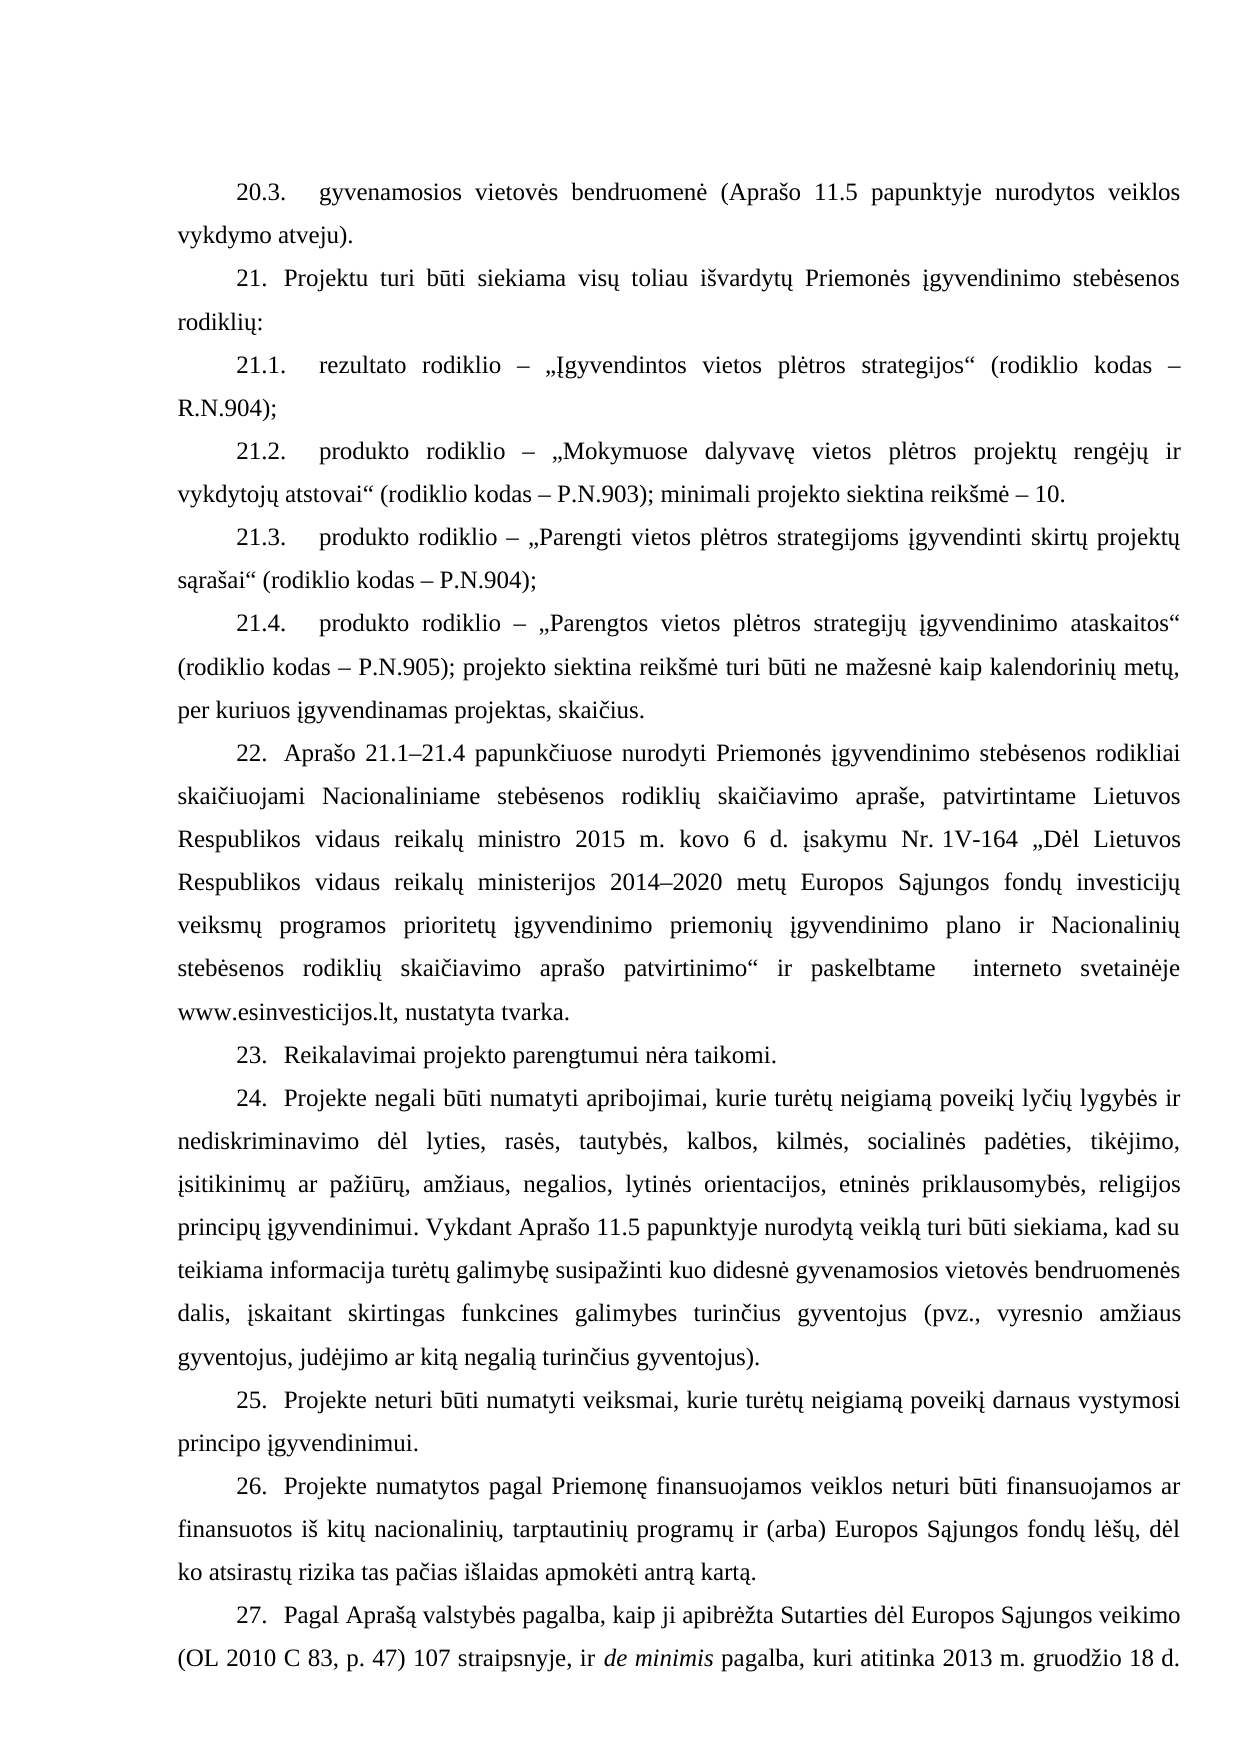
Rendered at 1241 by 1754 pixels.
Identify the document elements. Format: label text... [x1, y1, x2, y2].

text 24. Projekte negali būti numatyti apribojimai, kurie turėtų neigiamą poveikį lyčių lygybės ir nediskriminavimo dėl lyties, rasės, tautybės, kalbos, kilmės, socialinės padėties, tikėjimo, įsitikinimų ar pažiūrų, amžiaus, negalios, lytinės orientacijos, etninės priklausomybės, religijos principų įgyvendinimui. Vykdant Aprašo 11.5 papunktyje nurodytą veiklą turi būti siekiama, kad su teikiama informacija turėtų galimybę susipažinti kuo didesnė gyvenamosios vietovės bendruomenės dalis, įskaitant skirtingas funkcines galimybes turinčius gyventojus (pvz., vyresnio amžiaus gyventojus, judėjimo ar kitą negalią turinčius gyventojus). [177, 1083, 1181, 1370]
text 27. Pagal Aprašą valstybės pagalba, kaip ji apibrėžta Sutarties dėl Europos Sąjungos veikimo (OL 2010 C 83, p. 47) 107 straipsnyje, ir de minimis pagalba, kuri atitinka 2013 m. gruodžio 18 d. [177, 1600, 1181, 1672]
text 23. Reikalavimai projekto parengtumui nėra taikomi. [177, 1040, 1181, 1068]
text 21.2. produkto rodiklio – „Mokymuose dalyvavę vietos plėtros projektų rengėjų ir vykdytojų atstovai“ (rodiklio kodas – P.N.903); minimali projekto siektina reikšmė – 10. [177, 436, 1181, 508]
text 26. Projekte numatytos pagal Priemonę finansuojamos veiklos neturi būti finansuojamos ar finansuotos iš kitų nacionalinių, tarptautinių programų ir (arba) Europos Sąjungos fondų lėšų, dėl ko atsirastų rizika tas pačias išlaidas apmokėti antrą kartą. [177, 1471, 1181, 1586]
text 22. Aprašo 21.1–21.4 papunkčiuose nurodyti Priemonės įgyvendinimo stebėsenos rodikliai skaičiuojami Nacionaliniame stebėsenos rodiklių skaičiavimo apraše, patvirtintame Lietuvos Respublikos vidaus reikalų ministro 2015 m. kovo 6 d. įsakymu Nr. 1V-164 „Dėl Lietuvos Respublikos vidaus reikalų ministerijos 2014–2020 metų Europos Sąjungos fondų investicijų veiksmų programos prioritetų įgyvendinimo priemonių įgyvendinimo plano ir Nacionalinių stebėsenos rodiklių skaičiavimo aprašo patvirtinimo“ ir paskelbtame interneto svetainėje www.esinvesticijos.lt, nustatyta tvarka. [177, 738, 1181, 1025]
text 21.4. produkto rodiklio – „Parengtos vietos plėtros strategijų įgyvendinimo ataskaitos“ (rodiklio kodas – P.N.905); projekto siektina reikšmė turi būti ne mažesnė kaip kalendorinių metų, per kuriuos įgyvendinamas projektas, skaičius. [177, 608, 1181, 723]
text 20.3. gyvenamosios vietovės bendruomenė (Aprašo 11.5 papunktyje nurodytos veiklos vykdymo atveju). [177, 177, 1181, 249]
text 21.3. produkto rodiklio – „Parengti vietos plėtros strategijoms įgyvendinti skirtų projektų sąrašai“ (rodiklio kodas – P.N.904); [177, 522, 1181, 594]
text 25. Projekte neturi būti numatyti veiksmai, kurie turėtų neigiamą poveikį darnaus vystymosi principo įgyvendinimui. [177, 1385, 1181, 1457]
text 21. Projektu turi būti siekiama visų toliau išvardytų Priemonės įgyvendinimo stebėsenos rodiklių: [177, 263, 1181, 335]
text 21.1. rezultato rodiklio – „Įgyvendintos vietos plėtros strategijos“ (rodiklio kodas – R.N.904); [177, 350, 1181, 422]
